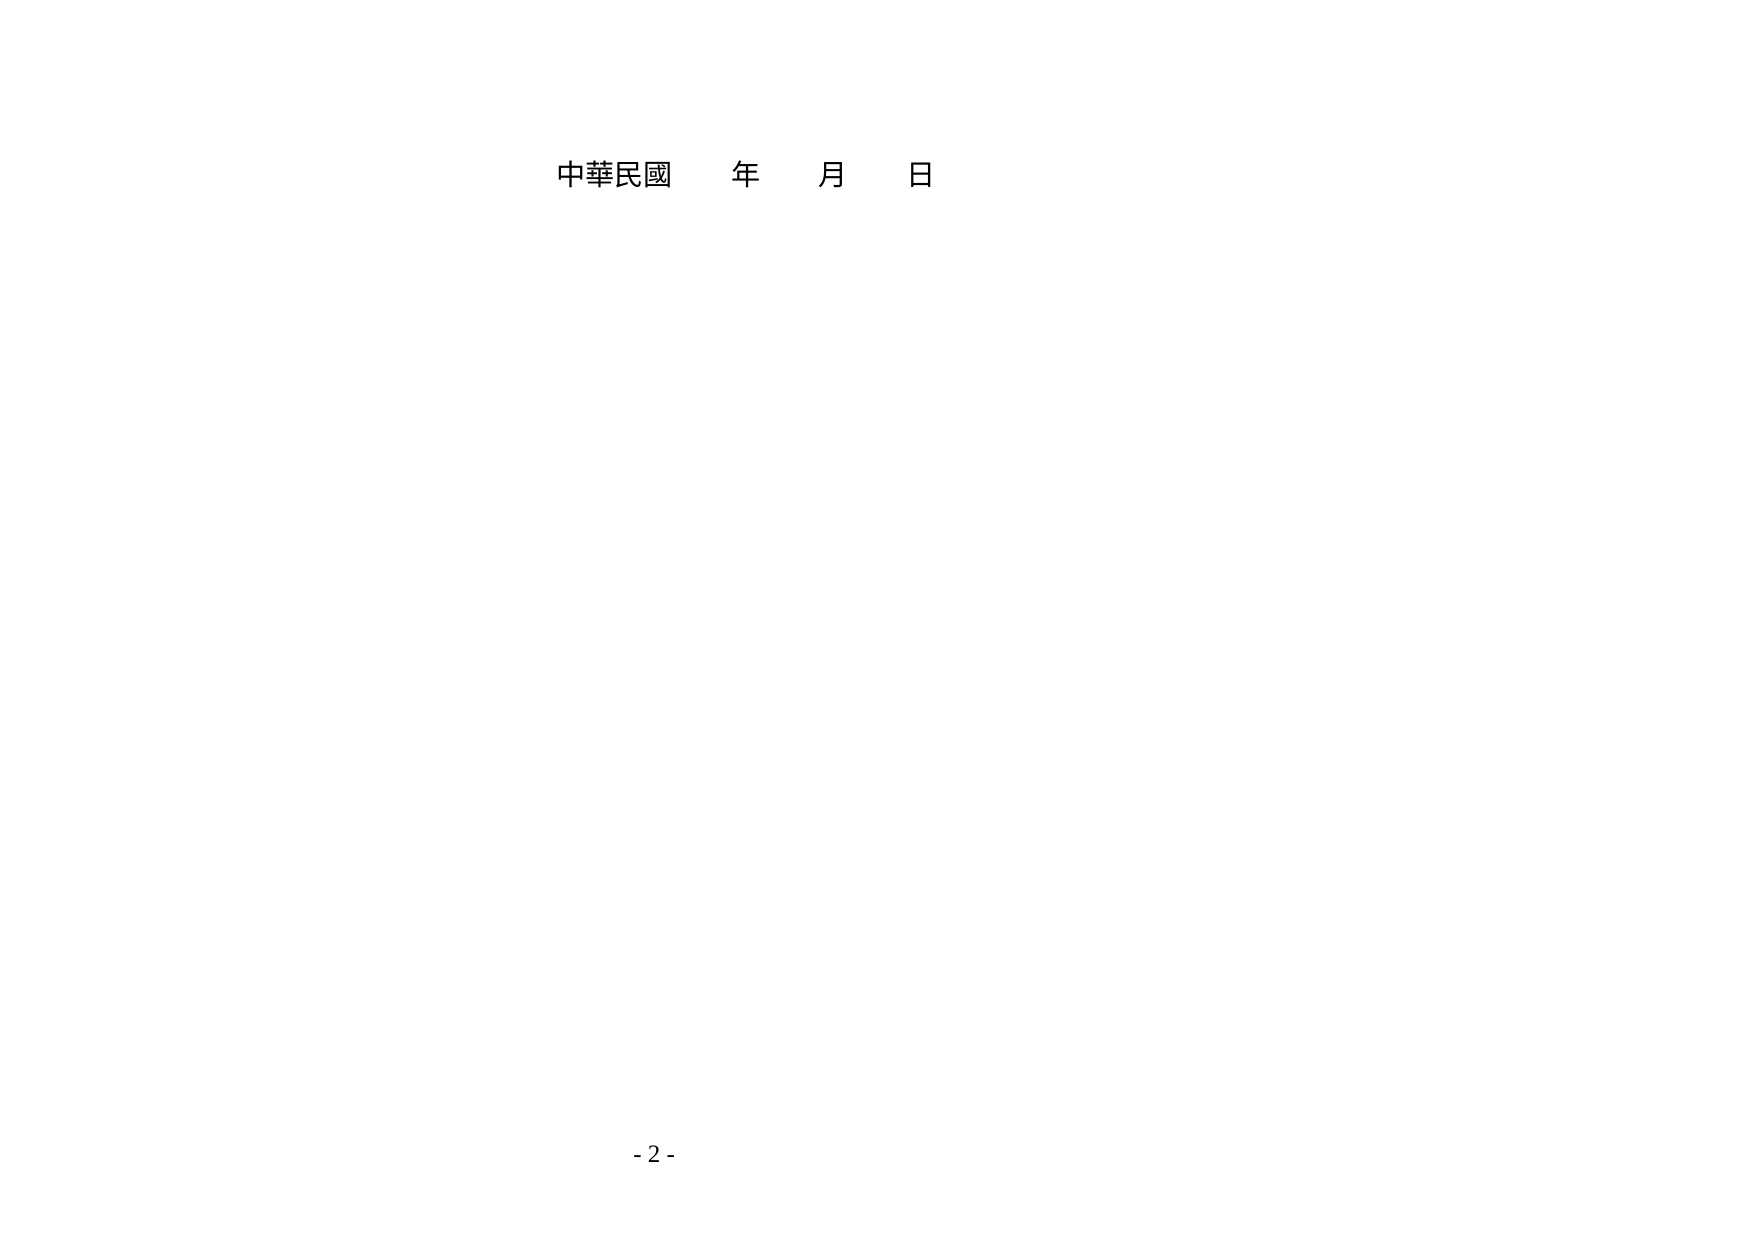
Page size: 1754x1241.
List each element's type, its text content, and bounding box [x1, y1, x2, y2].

text 中華民國 年 月 日 [556, 151, 1606, 194]
